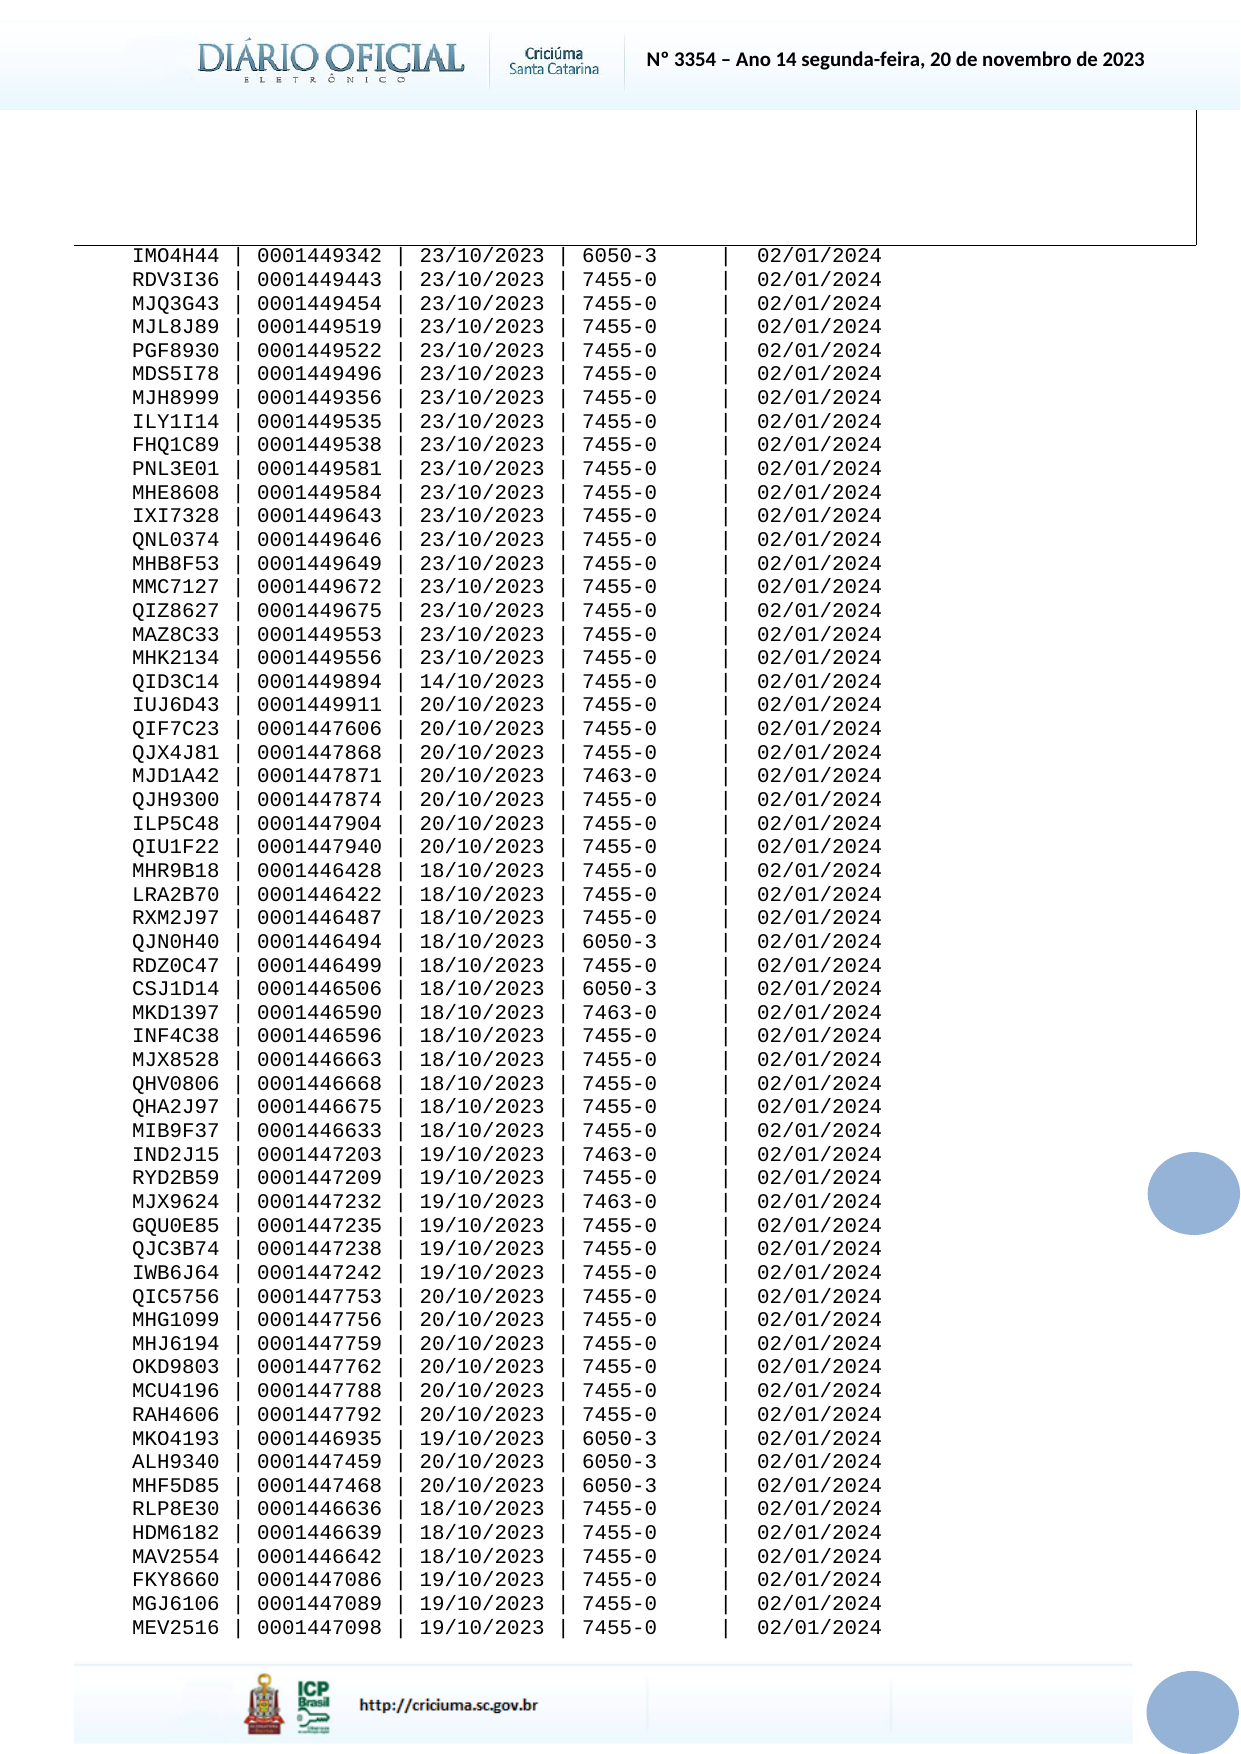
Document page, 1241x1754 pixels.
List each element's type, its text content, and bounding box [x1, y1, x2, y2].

text MJX8528 | 0001446663 | 18/10/2023 | 7455-0 | 02/01/2024 [44, 1049, 1196, 1073]
text QHV0806 | 0001446668 | 18/10/2023 | 7455-0 | 02/01/2024 [44, 1073, 1196, 1096]
text ILP5C48 | 0001447904 | 20/10/2023 | 7455-0 | 02/01/2024 [44, 813, 1196, 836]
text OKD9803 | 0001447762 | 20/10/2023 | 7455-0 | 02/01/2024 [44, 1357, 1196, 1380]
text RAH4606 | 0001447792 | 20/10/2023 | 7455-0 | 02/01/2024 [44, 1404, 1196, 1427]
text MHK2134 | 0001449556 | 23/10/2023 | 7455-0 | 02/01/2024 [44, 647, 1196, 671]
text MAZ8C33 | 0001449553 | 23/10/2023 | 7455-0 | 02/01/2024 [44, 623, 1196, 647]
text IMO4H44 | 0001449342 | 23/10/2023 | 6050-3 | 02/01/2024 [44, 245, 1196, 269]
text PNL3E01 | 0001449581 | 23/10/2023 | 7455-0 | 02/01/2024 [44, 458, 1196, 482]
text ALH9340 | 0001447459 | 20/10/2023 | 6050-3 | 02/01/2024 [44, 1451, 1196, 1475]
text MHF5D85 | 0001447468 | 20/10/2023 | 6050-3 | 02/01/2024 [44, 1475, 1196, 1498]
text MKO4193 | 0001446935 | 19/10/2023 | 6050-3 | 02/01/2024 [44, 1427, 1196, 1451]
text QID3C14 | 0001449894 | 14/10/2023 | 7455-0 | 02/01/2024 [44, 671, 1196, 694]
text QJH9300 | 0001447874 | 20/10/2023 | 7455-0 | 02/01/2024 [44, 789, 1196, 813]
text MDS5I78 | 0001449496 | 23/10/2023 | 7455-0 | 02/01/2024 [44, 363, 1196, 387]
text MAV2554 | 0001446642 | 18/10/2023 | 7455-0 | 02/01/2024 [44, 1546, 1196, 1569]
text IND2J15 | 0001447203 | 19/10/2023 | 7463-0 | 02/01/2024 [44, 1144, 1196, 1167]
text RXM2J97 | 0001446487 | 18/10/2023 | 7455-0 | 02/01/2024 [44, 907, 1196, 931]
text MJH8999 | 0001449356 | 23/10/2023 | 7455-0 | 02/01/2024 [44, 387, 1196, 411]
text QNL0374 | 0001449646 | 23/10/2023 | 7455-0 | 02/01/2024 [44, 529, 1196, 553]
text MJX9624 | 0001447232 | 19/10/2023 | 7463-0 | 02/01/2024 [44, 1191, 1153, 1215]
text MHB8F53 | 0001449649 | 23/10/2023 | 7455-0 | 02/01/2024 [44, 553, 1196, 576]
text MMC7127 | 0001449672 | 23/10/2023 | 7455-0 | 02/01/2024 [44, 576, 1196, 600]
text RDV3I36 | 0001449443 | 23/10/2023 | 7455-0 | 02/01/2024 [44, 269, 1196, 292]
text QJN0H40 | 0001446494 | 18/10/2023 | 6050-3 | 02/01/2024 [44, 931, 1196, 954]
text MGJ6106 | 0001447089 | 19/10/2023 | 7455-0 | 02/01/2024 [44, 1593, 1196, 1617]
text IWB6J64 | 0001447242 | 19/10/2023 | 7455-0 | 02/01/2024 [44, 1262, 1196, 1286]
text RDZ0C47 | 0001446499 | 18/10/2023 | 7455-0 | 02/01/2024 [44, 954, 1196, 978]
text MKD1397 | 0001446590 | 18/10/2023 | 7463-0 | 02/01/2024 [44, 1002, 1196, 1026]
text QHA2J97 | 0001446675 | 18/10/2023 | 7455-0 | 02/01/2024 [44, 1096, 1196, 1120]
text MJL8J89 | 0001449519 | 23/10/2023 | 7455-0 | 02/01/2024 [44, 316, 1196, 340]
text QJC3B74 | 0001447238 | 19/10/2023 | 7455-0 | 02/01/2024 [44, 1238, 1196, 1262]
text MHG1099 | 0001447756 | 20/10/2023 | 7455-0 | 02/01/2024 [44, 1309, 1196, 1333]
text FHQ1C89 | 0001449538 | 23/10/2023 | 7455-0 | 02/01/2024 [44, 434, 1196, 458]
text LRA2B70 | 0001446422 | 18/10/2023 | 7455-0 | 02/01/2024 [44, 884, 1196, 907]
text QIZ8627 | 0001449675 | 23/10/2023 | 7455-0 | 02/01/2024 [44, 600, 1196, 623]
text MJQ3G43 | 0001449454 | 23/10/2023 | 7455-0 | 02/01/2024 [44, 292, 1196, 316]
text QJX4J81 | 0001447868 | 20/10/2023 | 7455-0 | 02/01/2024 [44, 742, 1196, 765]
text MHJ6194 | 0001447759 | 20/10/2023 | 7455-0 | 02/01/2024 [44, 1333, 1196, 1357]
text INF4C38 | 0001446596 | 18/10/2023 | 7455-0 | 02/01/2024 [44, 1026, 1196, 1049]
text MEV2516 | 0001447098 | 19/10/2023 | 7455-0 | 02/01/2024 [44, 1617, 1196, 1640]
text MHR9B18 | 0001446428 | 18/10/2023 | 7455-0 | 02/01/2024 [44, 860, 1196, 884]
text MCU4196 | 0001447788 | 20/10/2023 | 7455-0 | 02/01/2024 [44, 1380, 1196, 1404]
text MHE8608 | 0001449584 | 23/10/2023 | 7455-0 | 02/01/2024 [44, 482, 1196, 505]
text CSJ1D14 | 0001446506 | 18/10/2023 | 6050-3 | 02/01/2024 [44, 978, 1196, 1002]
text QIF7C23 | 0001447606 | 20/10/2023 | 7455-0 | 02/01/2024 [44, 718, 1196, 742]
text FKY8660 | 0001447086 | 19/10/2023 | 7455-0 | 02/01/2024 [44, 1569, 1196, 1593]
text GQU0E85 | 0001447235 | 19/10/2023 | 7455-0 | 02/01/2024 [44, 1215, 1196, 1238]
text IUJ6D43 | 0001449911 | 20/10/2023 | 7455-0 | 02/01/2024 [44, 694, 1196, 718]
text RYD2B59 | 0001447209 | 19/10/2023 | 7455-0 | 02/01/2024 [44, 1167, 1157, 1191]
text ILY1I14 | 0001449535 | 23/10/2023 | 7455-0 | 02/01/2024 [44, 411, 1196, 434]
text RLP8E30 | 0001446636 | 18/10/2023 | 7455-0 | 02/01/2024 [44, 1498, 1196, 1522]
text MJD1A42 | 0001447871 | 20/10/2023 | 7463-0 | 02/01/2024 [44, 765, 1196, 789]
text MIB9F37 | 0001446633 | 18/10/2023 | 7455-0 | 02/01/2024 [44, 1120, 1196, 1144]
text QIU1F22 | 0001447940 | 20/10/2023 | 7455-0 | 02/01/2024 [44, 836, 1196, 860]
text QIC5756 | 0001447753 | 20/10/2023 | 7455-0 | 02/01/2024 [44, 1286, 1196, 1309]
text HDM6182 | 0001446639 | 18/10/2023 | 7455-0 | 02/01/2024 [44, 1522, 1196, 1546]
text IXI7328 | 0001449643 | 23/10/2023 | 7455-0 | 02/01/2024 [44, 505, 1196, 529]
text PGF8930 | 0001449522 | 23/10/2023 | 7455-0 | 02/01/2024 [44, 340, 1196, 363]
